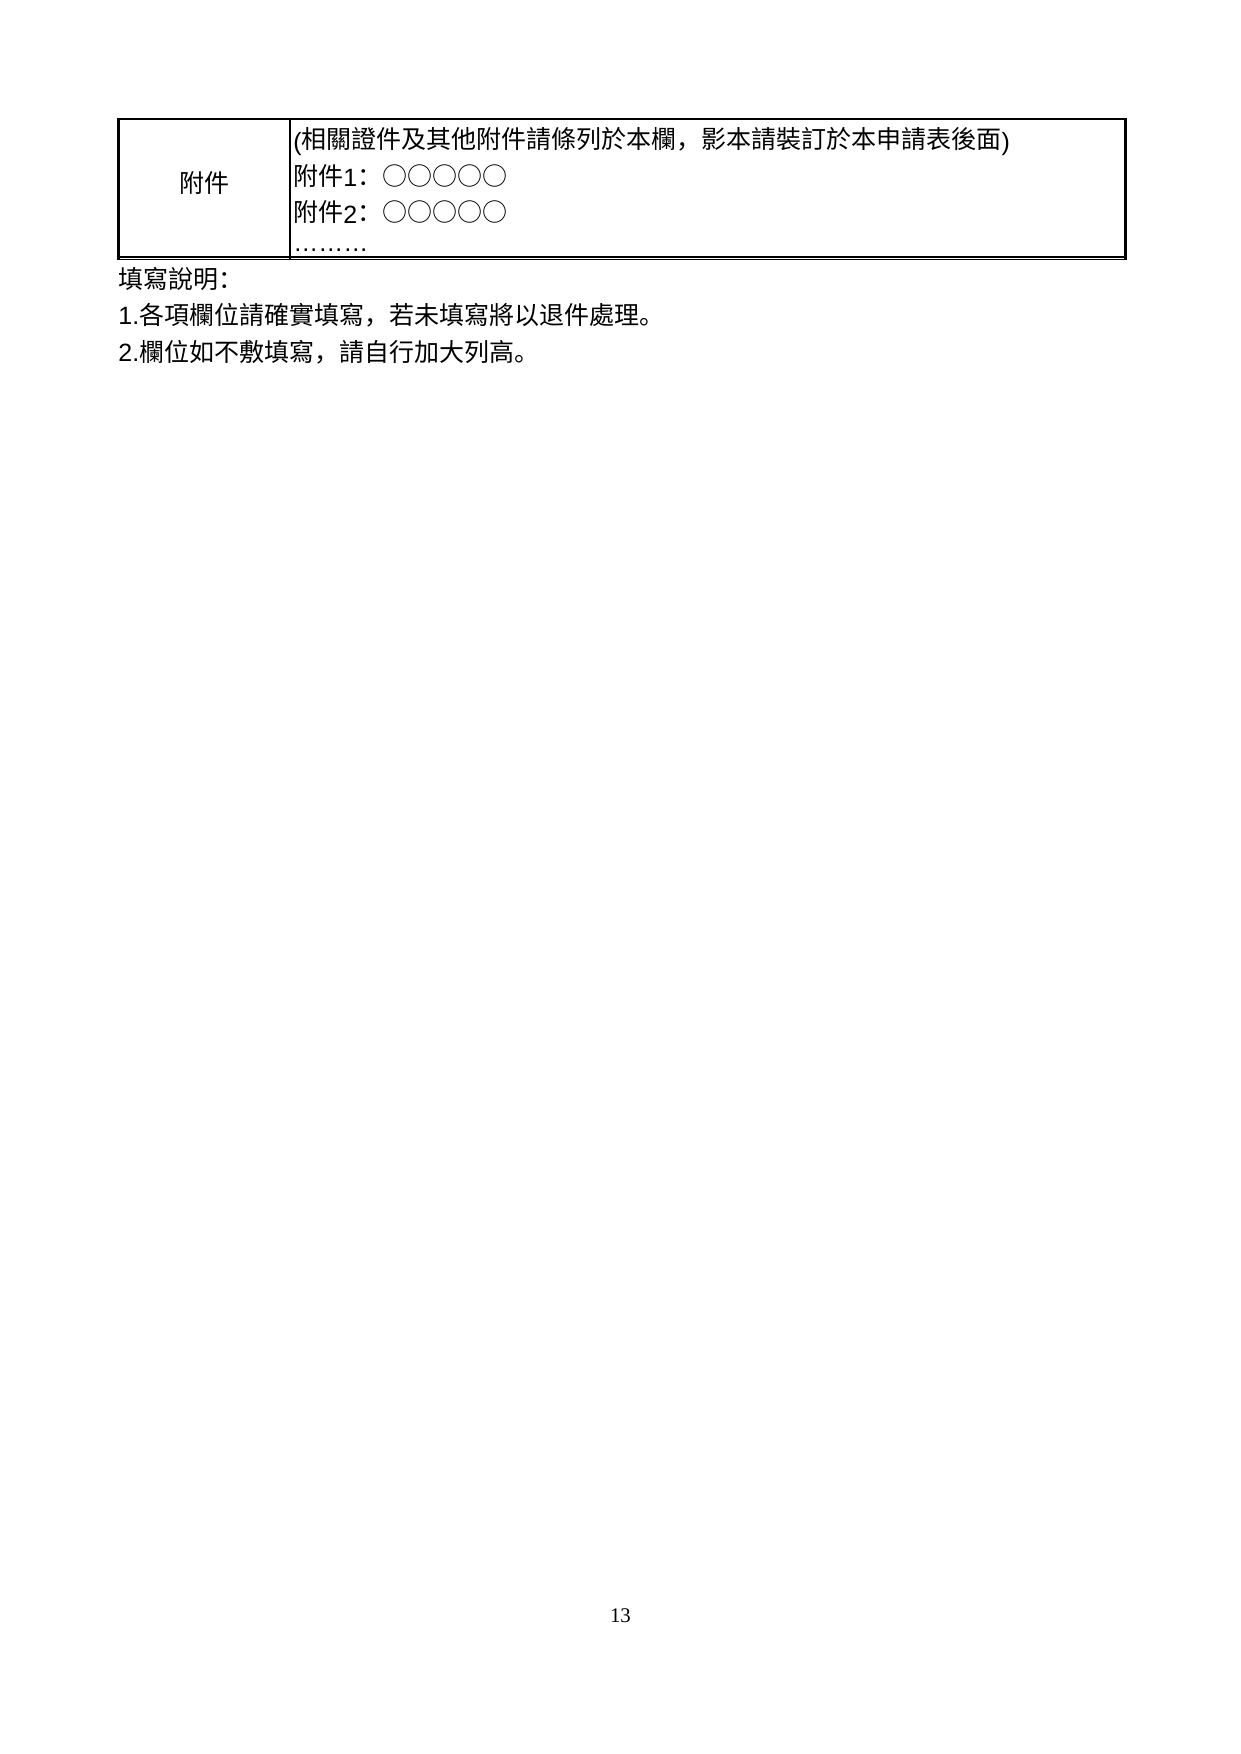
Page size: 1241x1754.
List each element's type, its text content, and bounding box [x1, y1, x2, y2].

table_cell 附件 [120, 120, 289, 256]
text 填寫說明： [118, 260, 1122, 296]
text 1.各項欄位請確實填寫，若未填寫將以退件處理。 [118, 296, 1122, 332]
table_cell (相關證件及其他附件請條列於本欄，影本請裝訂於本申請表後面) 附件1：○○○○○ 附件2：○○○○○ ……… [291, 120, 1124, 256]
text 2.欄位如不敷填寫，請自行加大列高。 [118, 332, 1122, 368]
